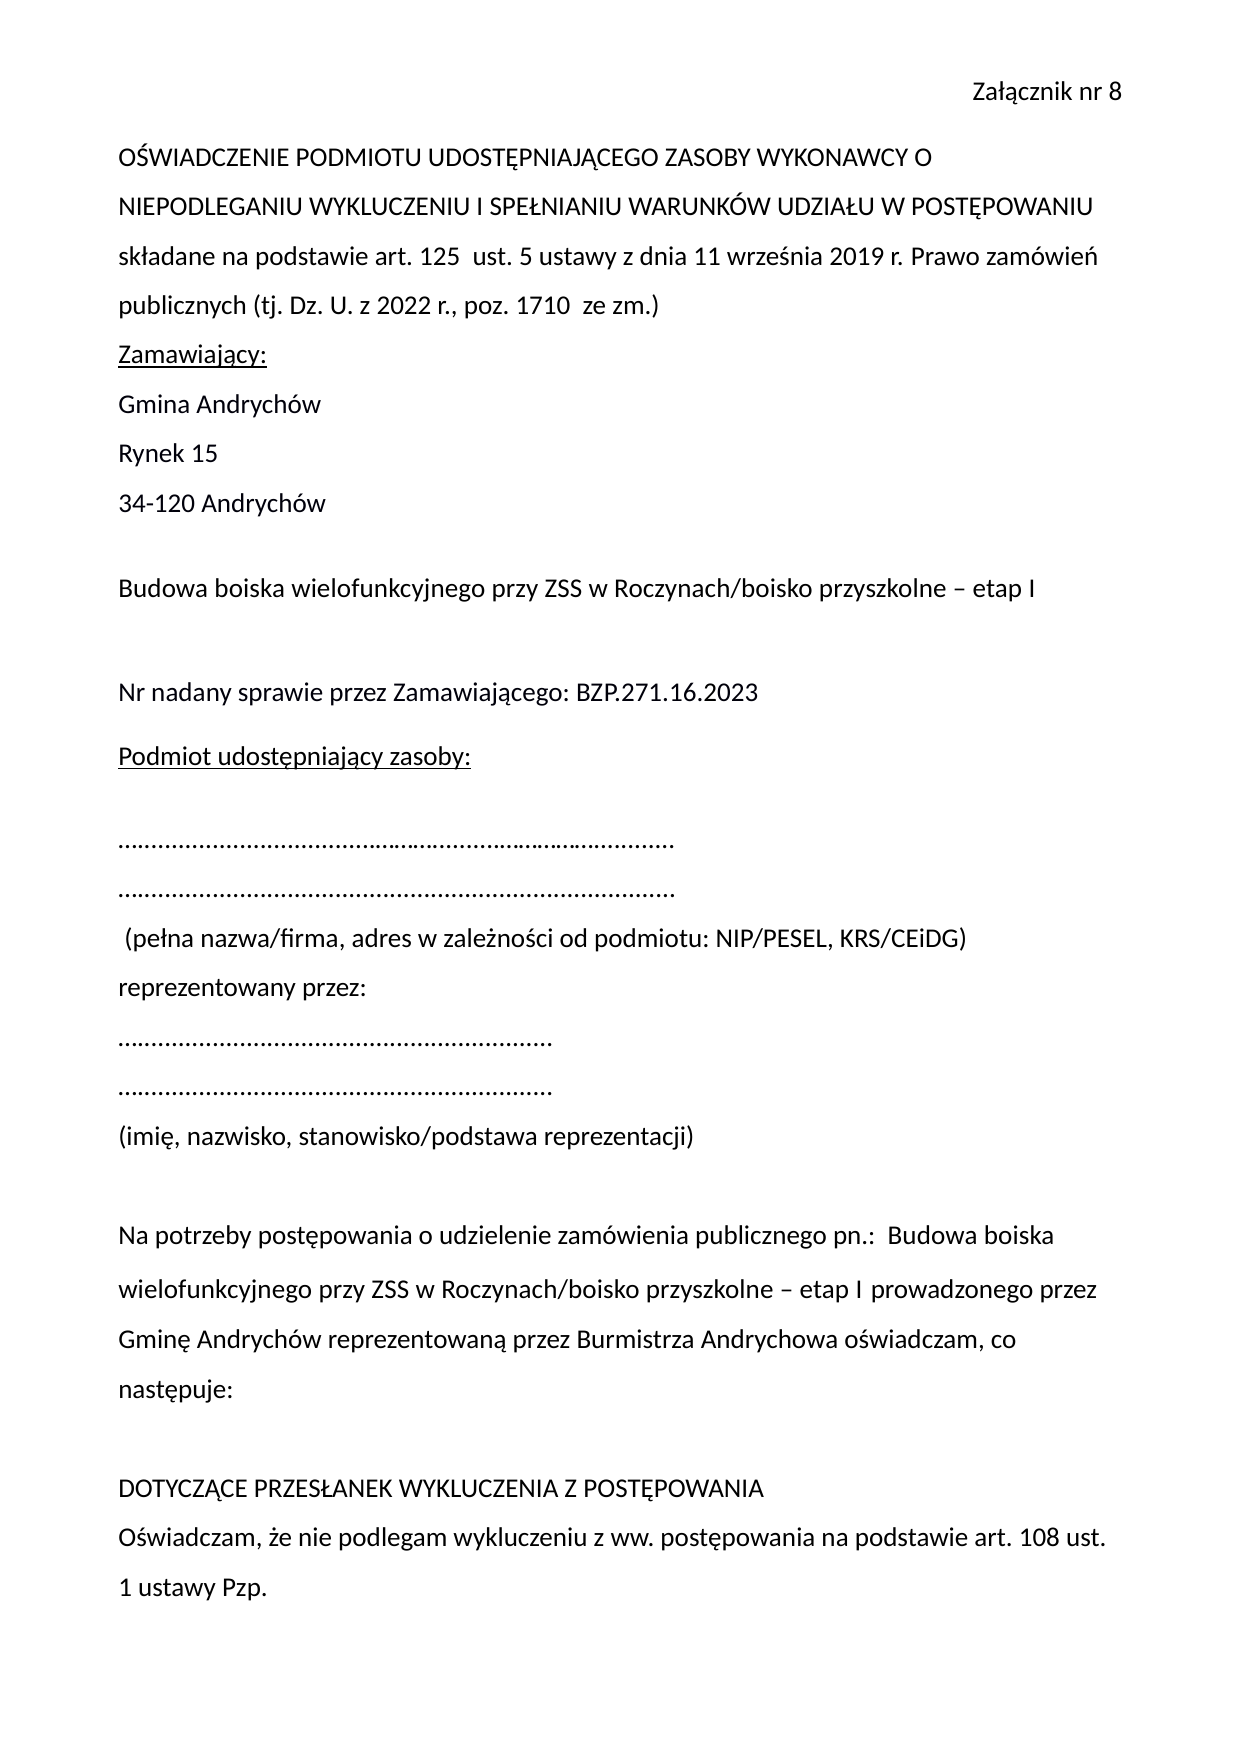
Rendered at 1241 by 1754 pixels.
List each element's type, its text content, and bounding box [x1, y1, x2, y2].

text Podmiot udostępniający zasoby: [118, 739, 1122, 772]
text (pełna nazwa/firma, adres w zależności od podmiotu: NIP/PESEL, KRS/CEiDG) [118, 921, 1122, 954]
text reprezentowany przez: [118, 970, 1122, 1003]
text Nr nadany sprawie przez Zamawiającego: BZP.271.16.2023 [118, 675, 1122, 708]
text Rynek 15 [118, 437, 1122, 470]
text Budowa boiska wielofunkcyjnego przy ZSS w Roczynach/boisko przyszkolne – etap I [118, 572, 1122, 605]
text (imię, nazwisko, stanowisko/podstawa reprezentacji) [118, 1119, 1122, 1152]
text DOTYCZĄCE PRZESŁANEK WYKLUCZENIA Z POSTĘPOWANIA [118, 1471, 1122, 1504]
text Na potrzeby postępowania o udzielenie zamówienia publicznego pn.: Budowa boiska wielofunkcyjnego przy ZSS w Roczynach/boisko przyszkolne – etap I prowadzonego przez Gminę Andrychów reprezentowaną przez Burmistrza Andrychowa oświadczam, co następuje: [118, 1218, 1122, 1405]
text …............................................................. [118, 1020, 1122, 1053]
text OŚWIADCZENIE PODMIOTU UDOSTĘPNIAJĄCEGO ZASOBY WYKONAWCY O NIEPODLEGANIU WYKLUCZENIU I SPEŁNIANIU WARUNKÓW UDZIAŁU W POSTĘPOWANIU składane na podstawie art. 125 ust. 5 ustawy z dnia 11 września 2019 r. Prawo zamówień publicznych (tj. Dz. U. z 2022 r., poz. 1710 ze zm.) [118, 140, 1122, 321]
text …............................................................................... [118, 871, 1122, 904]
text …............................................................. [118, 1069, 1122, 1102]
text Zamawiający: [118, 338, 1122, 371]
text Oświadczam, że nie podlegam wykluczeniu z ww. postępowania na podstawie art. 108 ust. 1 ustawy Pzp. [118, 1521, 1122, 1603]
text Załącznik nr 8 [118, 74, 1122, 107]
text 34-120 Andrychów [118, 486, 1122, 519]
text …...................................………..........……………............ [118, 822, 1122, 855]
text Gmina Andrychów [118, 387, 1122, 420]
